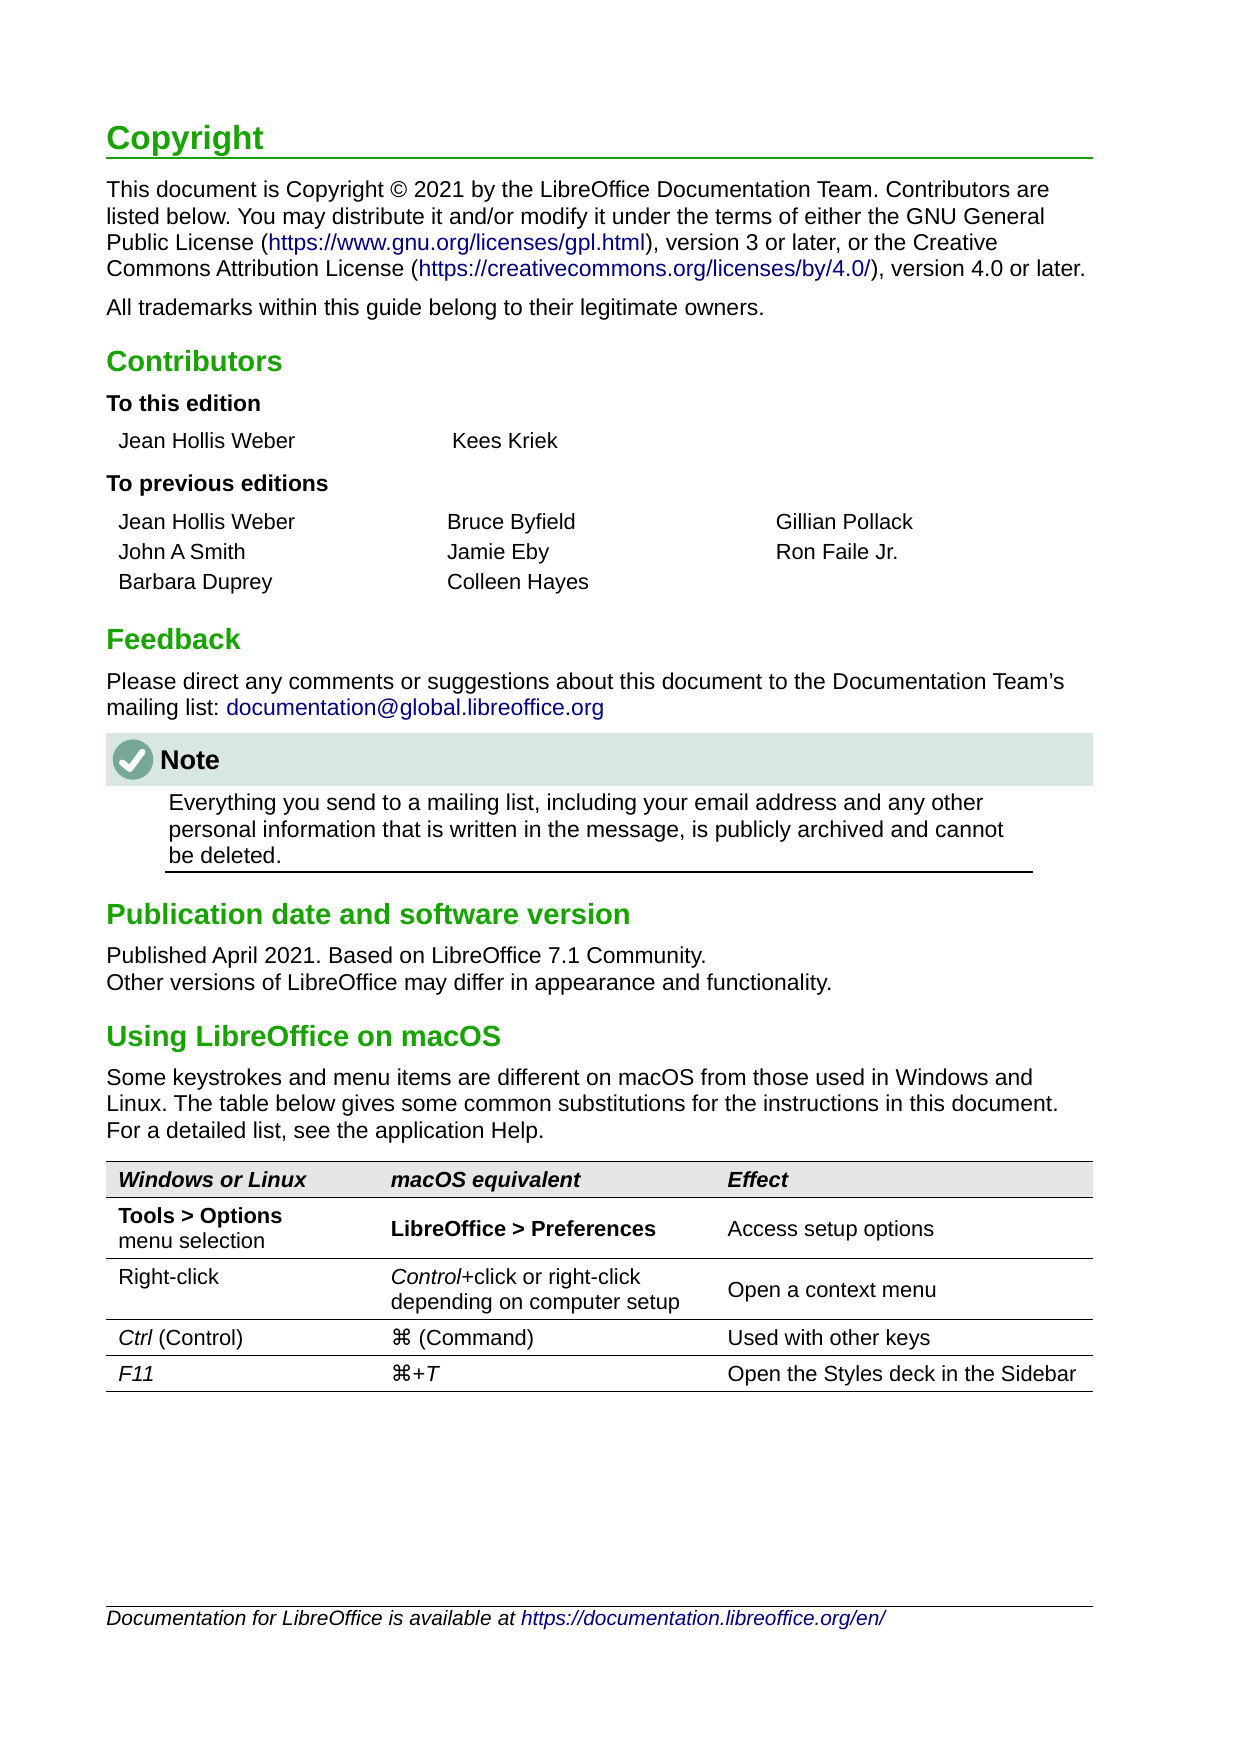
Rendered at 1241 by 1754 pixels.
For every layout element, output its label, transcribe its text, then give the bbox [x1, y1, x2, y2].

table_header Windows or Linux [106, 1162, 379, 1197]
table_cell Tools > Options menu selection [106, 1198, 379, 1258]
table_header Kees Kriek [440, 429, 766, 458]
table_cell LibreOffice > Preferences [379, 1198, 716, 1258]
subtitle Copyright [106, 118, 1093, 157]
text All trademarks within this guide belong to their legitimate owners. [106, 294, 1093, 321]
table_header Gillian Pollack [764, 509, 1093, 539]
text This document is Copyright © 2021 by the LibreOffice Documentation Team. Contributors are listed below. You may distribute it and/or modify it under the terms of either the GNU General Public License (https://www.gnu.org/licenses/gpl.html), version 3 or later, or the Creative Commons Attribution License (https://creativecommons.org/licenses/by/4.0/), version 4.0 or later. [106, 176, 1093, 282]
table_cell Open the Styles deck in the Sidebar [716, 1356, 1093, 1391]
table_cell Ctrl (Control) [106, 1320, 379, 1355]
text To previous editions [106, 470, 1093, 496]
table_cell Barbara Duprey [106, 569, 435, 599]
table_cell F11 [106, 1356, 379, 1391]
table_header [766, 429, 1093, 458]
table_header Jean Hollis Weber [106, 429, 440, 458]
table_header Bruce Byfield [435, 509, 764, 539]
table_header Effect [716, 1162, 1093, 1197]
table_cell Right-click [106, 1259, 379, 1319]
table_cell Used with other keys [716, 1320, 1093, 1355]
subtitle Note [106, 733, 1093, 786]
table_cell Colleen Hayes [435, 569, 764, 599]
table_cell Control+click or right-click depending on computer setup [379, 1259, 716, 1319]
table_cell John A Smith [106, 539, 435, 569]
table_header Jean Hollis Weber [106, 509, 435, 539]
subtitle Using LibreOffice on macOS [106, 1019, 1093, 1052]
subtitle Feedback [106, 622, 1093, 656]
table_cell ⌘ (Command) [379, 1320, 716, 1355]
table_cell Ron Faile Jr. [764, 539, 1093, 569]
text Please direct any comments or suggestions about this document to the Documentation Team’s mailing list: documentation@global.libreoffice.org [106, 668, 1093, 720]
table_cell Access setup options [716, 1198, 1093, 1258]
subtitle Publication date and software version [106, 897, 1093, 931]
text To this edition [106, 389, 1093, 416]
table_cell [764, 569, 1093, 599]
table_cell Jamie Eby [435, 539, 764, 569]
text Some keystrokes and menu items are different on macOS from those used in Windows and Linux. The table below gives some common substitutions for the instructions in this document. For a detailed list, see the application Help. [106, 1064, 1093, 1143]
table_header macOS equivalent [379, 1162, 716, 1197]
text Published April 2021. Based on LibreOffice 7.1 Community. Other versions of LibreOffice may differ in appearance and functionality. [106, 942, 1093, 995]
table_cell Open a context menu [716, 1259, 1093, 1319]
subtitle Contributors [106, 344, 1093, 378]
table_cell ⌘+T [379, 1356, 716, 1391]
text Everything you send to a mailing list, including your email address and any other personal information that is written in the message, is publicly archived and cannot be deleted. [165, 786, 1033, 871]
